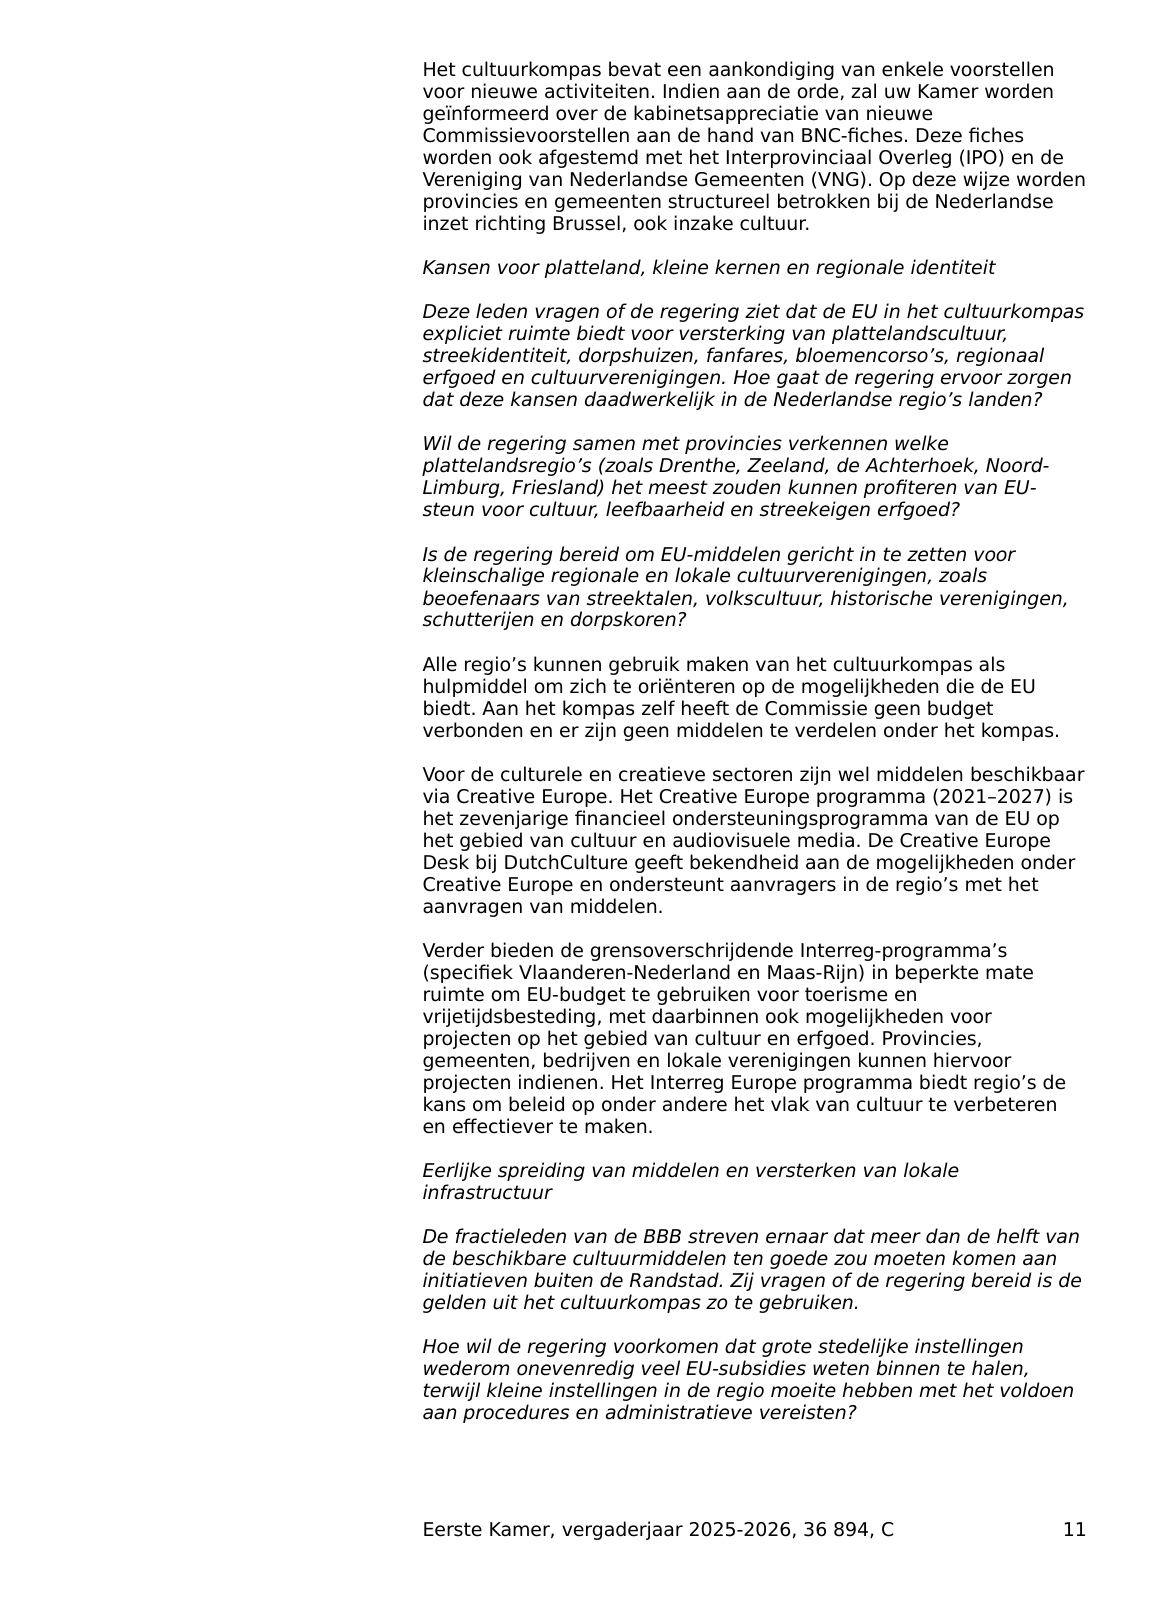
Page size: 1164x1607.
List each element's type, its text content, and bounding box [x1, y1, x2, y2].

text Alle regio’s kunnen gebruik maken van het cultuurkompas als hulpmiddel om zich te oriënteren op de mogelijkheden die de EU biedt. Aan het kompas zelf heeft de Commissie geen budget verbonden en er zijn geen middelen te verdelen onder het kompas. [422, 653, 1087, 741]
subtitle Kansen voor platteland, kleine kernen en regionale identiteit [422, 257, 1087, 279]
text Hoe wil de regering voorkomen dat grote stedelijke instellingen wederom onevenredig veel EU-subsidies weten binnen te halen, terwijl kleine instellingen in de regio moeite hebben met het voldoen aan procedures en administratieve vereisten? [422, 1336, 1087, 1424]
text Het cultuurkompas bevat een aankondiging van enkele voorstellen voor nieuwe activiteiten. Indien aan de orde, zal uw Kamer worden geïnformeerd over de kabinetsappreciatie van nieuwe Commissievoorstellen aan de hand van BNC-fiches. Deze fiches worden ook afgestemd met het Interprovinciaal Overleg (IPO) en de Vereniging van Nederlandse Gemeenten (VNG). Op deze wijze worden provincies en gemeenten structureel betrokken bij de Nederlandse inzet richting Brussel, ook inzake cultuur. [422, 59, 1087, 235]
text Is de regering bereid om EU-middelen gericht in te zetten voor kleinschalige regionale en lokale cultuurverenigingen, zoals beoefenaars van streektalen, volkscultuur, historische verenigingen, schutterijen en dorpskoren? [422, 543, 1087, 631]
text Voor de culturele en creatieve sectoren zijn wel middelen beschikbaar via Creative Europe. Het Creative Europe programma (2021–2027) is het zevenjarige financieel ondersteuningsprogramma van de EU op het gebied van cultuur en audiovisuele media. De Creative Europe Desk bij DutchCulture geeft bekendheid aan de mogelijkheden onder Creative Europe en ondersteunt aanvragers in de regio’s met het aanvragen van middelen. [422, 764, 1087, 917]
text Wil de regering samen met provincies verkennen welke plattelandsregio’s (zoals Drenthe, Zeeland, de Achterhoek, Noord-Limburg, Friesland) het meest zouden kunnen profiteren van EU-steun voor cultuur, leefbaarheid en streekeigen erfgoed? [422, 433, 1087, 521]
text De fractieleden van de BBB streven ernaar dat meer dan de helft van de beschikbare cultuurmiddelen ten goede zou moeten komen aan initiatieven buiten de Randstad. Zij vragen of de regering bereid is de gelden uit het cultuurkompas zo te gebruiken. [422, 1226, 1087, 1314]
text Verder bieden de grensoverschrijdende Interreg-programma’s (specifiek Vlaanderen-Nederland en Maas-Rijn) in beperkte mate ruimte om EU-budget te gebruiken voor toerisme en vrijetijdsbesteding, met daarbinnen ook mogelijkheden voor projecten op het gebied van cultuur en erfgoed. Provincies, gemeenten, bedrijven en lokale verenigingen kunnen hiervoor projecten indienen. Het Interreg Europe programma biedt regio’s de kans om beleid op onder andere het vlak van cultuur te verbeteren en effectiever te maken. [422, 940, 1087, 1137]
text Deze leden vragen of de regering ziet dat de EU in het cultuurkompas expliciet ruimte biedt voor versterking van plattelandscultuur, streekidentiteit, dorpshuizen, fanfares, bloemencorso’s, regionaal erfgoed en cultuurverenigingen. Hoe gaat de regering ervoor zorgen dat deze kansen daadwerkelijk in de Nederlandse regio’s landen? [422, 301, 1087, 411]
subtitle Eerlijke spreiding van middelen en versterken van lokale infrastructuur [422, 1160, 1087, 1204]
